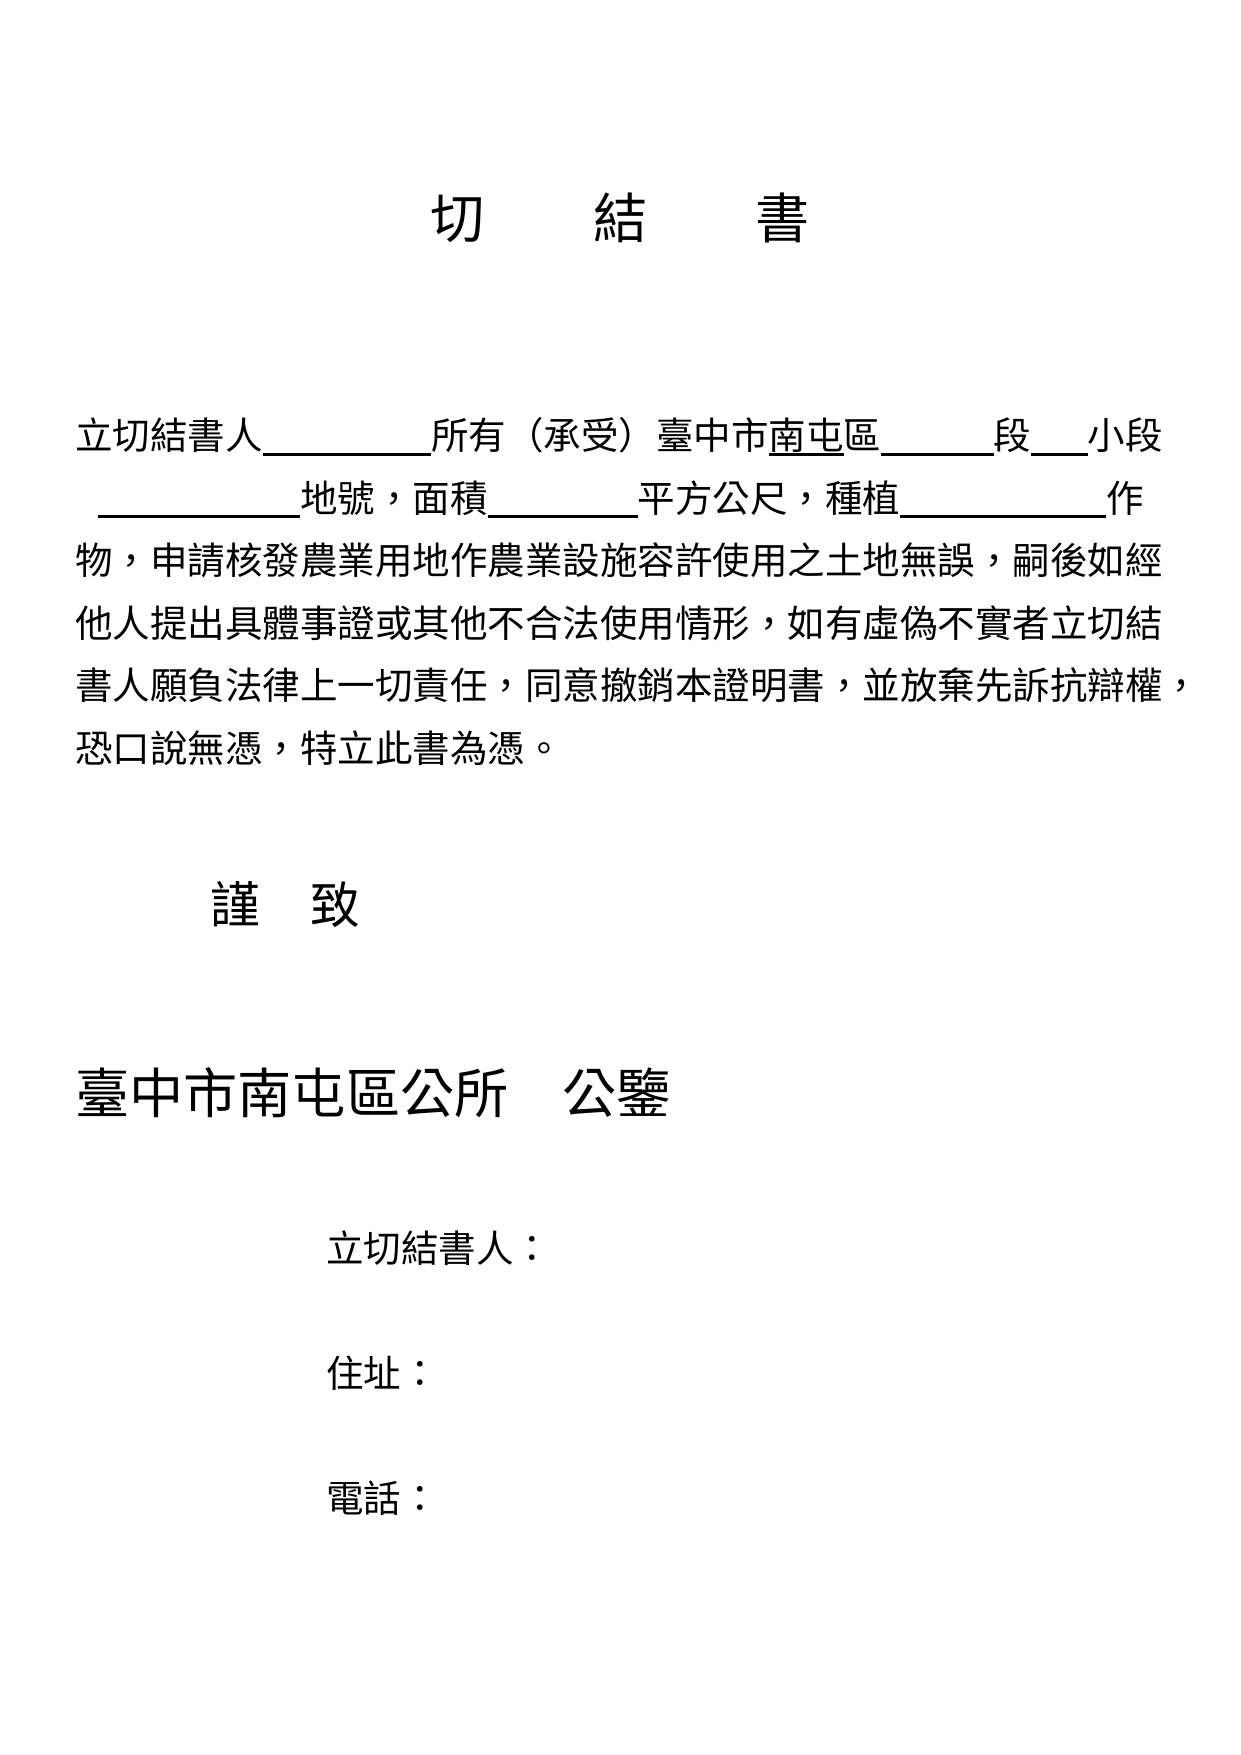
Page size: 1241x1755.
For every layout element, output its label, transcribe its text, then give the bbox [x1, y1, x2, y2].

text 謹 致 [75, 829, 1165, 954]
text 切 結 書 [75, 142, 1165, 267]
text 立切結書人 所有（承受）臺中市南屯區 段 小段 [75, 392, 1165, 454]
text 電話： [200, 1454, 1165, 1517]
text 臺中市南屯區公所 公鑒 [75, 1017, 1165, 1142]
text 住址： [200, 1329, 1165, 1392]
text 立切結書人： [200, 1204, 1165, 1267]
text 地號，面積 平方公尺，種植 作物，申請核發農業用地作農業設施容許使用之土地無誤，嗣後如經他人提出具體事證或其他不合法使用情形，如有虛偽不實者立切結書人願負法律上一切責任，同意撤銷本證明書，並放棄先訴抗辯權，恐口說無憑，特立此書為憑。 [75, 454, 1165, 767]
